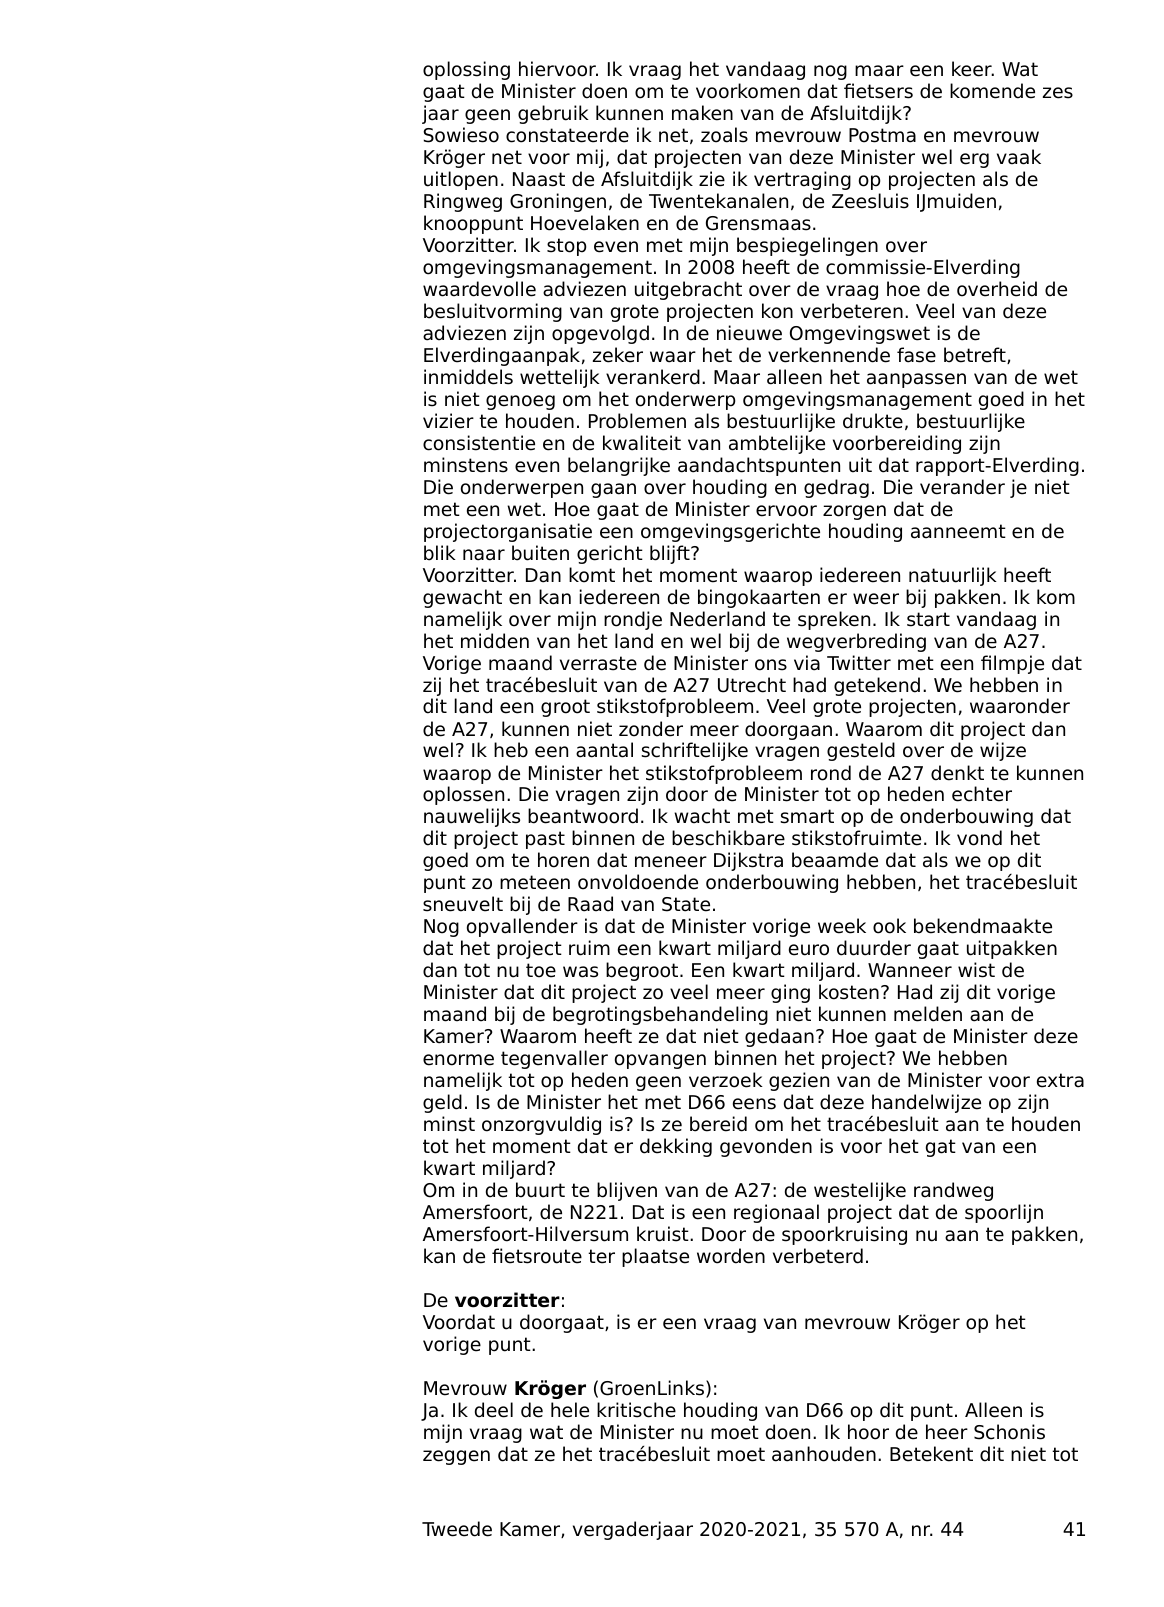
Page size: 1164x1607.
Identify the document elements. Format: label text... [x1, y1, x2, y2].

text Ja. Ik deel de hele kritische houding van D66 op dit punt. Alleen is mijn vraag wat de Minister nu moet doen. Ik hoor de heer Schonis zeggen dat ze het tracébesluit moet aanhouden. Betekent dit niet tot [422, 1400, 1087, 1466]
text Voordat u doorgaat, is er een vraag van mevrouw Kröger op het vorige punt. [422, 1312, 1087, 1356]
text Sowieso constateerde ik net, zoals mevrouw Postma en mevrouw Kröger net voor mij, dat projecten van deze Minister wel erg vaak uitlopen. Naast de Afsluitdijk zie ik vertraging op projecten als de Ringweg Groningen, de Twentekanalen, de Zeesluis IJmuiden, knooppunt Hoevelaken en de Grensmaas. [422, 125, 1087, 235]
text oplossing hiervoor. Ik vraag het vandaag nog maar een keer. Wat gaat de Minister doen om te voorkomen dat fietsers de komende zes jaar geen gebruik kunnen maken van de Afsluitdijk? [422, 59, 1087, 125]
text Voorzitter. Ik stop even met mijn bespiegelingen over omgevingsmanagement. In 2008 heeft de commissie-Elverding waardevolle adviezen uitgebracht over de vraag hoe de overheid de besluitvorming van grote projecten kon verbeteren. Veel van deze adviezen zijn opgevolgd. In de nieuwe Omgevingswet is de Elverdingaanpak, zeker waar het de verkennende fase betreft, inmiddels wettelijk verankerd. Maar alleen het aanpassen van de wet is niet genoeg om het onderwerp omgevingsmanagement goed in het vizier te houden. Problemen als bestuurlijke drukte, bestuurlijke consistentie en de kwaliteit van ambtelijke voorbereiding zijn minstens even belangrijke aandachtspunten uit dat rapport-Elverding. Die onderwerpen gaan over houding en gedrag. Die verander je niet met een wet. Hoe gaat de Minister ervoor zorgen dat de projectorganisatie een omgevingsgerichte houding aanneemt en de blik naar buiten gericht blijft? [422, 235, 1087, 564]
text De voorzitter: [422, 1290, 1087, 1312]
text Voorzitter. Dan komt het moment waarop iedereen natuurlijk heeft gewacht en kan iedereen de bingokaarten er weer bij pakken. Ik kom namelijk over mijn rondje Nederland te spreken. Ik start vandaag in het midden van het land en wel bij de wegverbreding van de A27. Vorige maand verraste de Minister ons via Twitter met een filmpje dat zij het tracébesluit van de A27 Utrecht had getekend. We hebben in dit land een groot stikstofprobleem. Veel grote projecten, waaronder de A27, kunnen niet zonder meer doorgaan. Waarom dit project dan wel? Ik heb een aantal schriftelijke vragen gesteld over de wijze waarop de Minister het stikstofprobleem rond de A27 denkt te kunnen oplossen. Die vragen zijn door de Minister tot op heden echter nauwelijks beantwoord. Ik wacht met smart op de onderbouwing dat dit project past binnen de beschikbare stikstofruimte. Ik vond het goed om te horen dat meneer Dijkstra beaamde dat als we op dit punt zo meteen onvoldoende onderbouwing hebben, het tracébesluit sneuvelt bij de Raad van State. [422, 564, 1087, 916]
text Mevrouw Kröger (GroenLinks): [422, 1378, 1087, 1400]
text Nog opvallender is dat de Minister vorige week ook bekendmaakte dat het project ruim een kwart miljard euro duurder gaat uitpakken dan tot nu toe was begroot. Een kwart miljard. Wanneer wist de Minister dat dit project zo veel meer ging kosten? Had zij dit vorige maand bij de begrotingsbehandeling niet kunnen melden aan de Kamer? Waarom heeft ze dat niet gedaan? Hoe gaat de Minister deze enorme tegenvaller opvangen binnen het project? We hebben namelijk tot op heden geen verzoek gezien van de Minister voor extra geld. Is de Minister het met D66 eens dat deze handelwijze op zijn minst onzorgvuldig is? Is ze bereid om het tracébesluit aan te houden tot het moment dat er dekking gevonden is voor het gat van een kwart miljard? [422, 916, 1087, 1180]
text Om in de buurt te blijven van de A27: de westelijke randweg Amersfoort, de N221. Dat is een regionaal project dat de spoorlijn Amersfoort-Hilversum kruist. Door de spoorkruising nu aan te pakken, kan de fietsroute ter plaatse worden verbeterd. [422, 1180, 1087, 1268]
